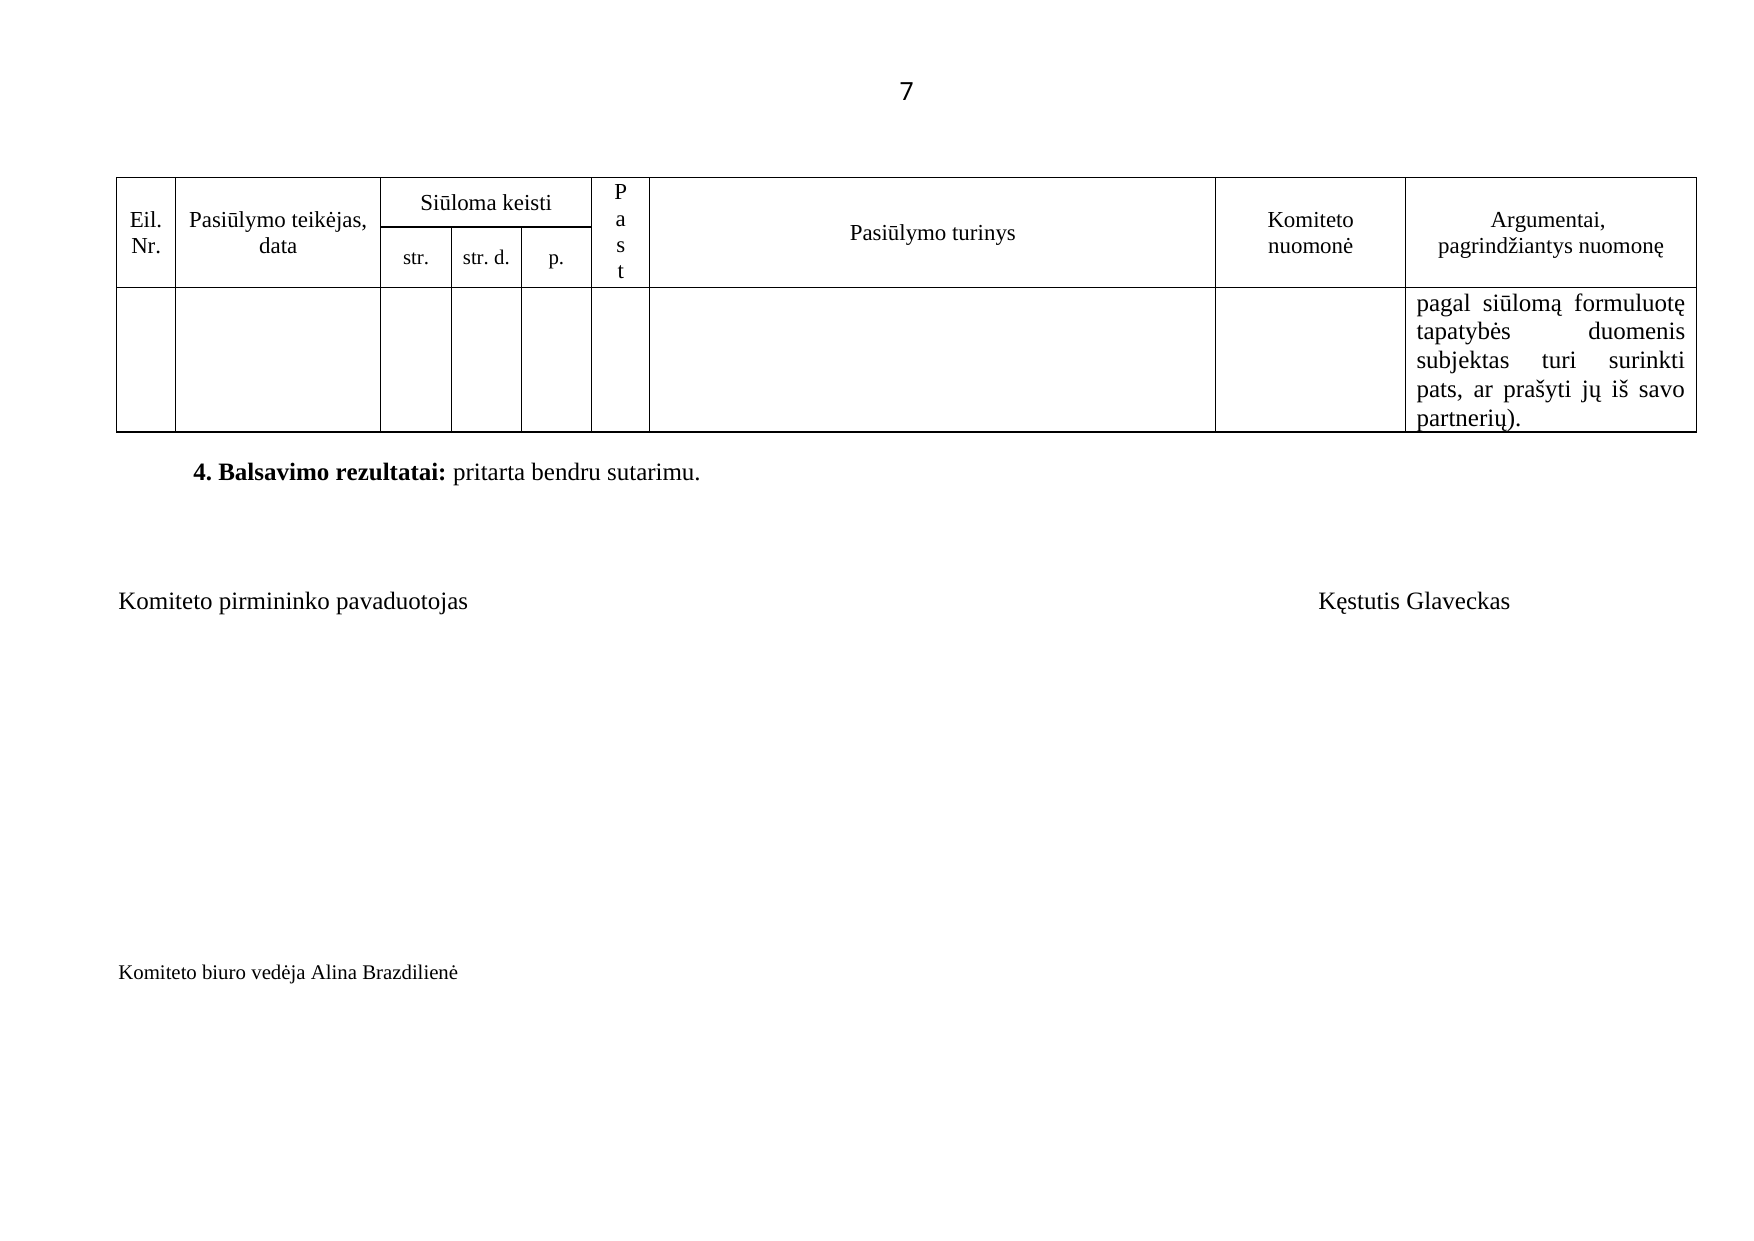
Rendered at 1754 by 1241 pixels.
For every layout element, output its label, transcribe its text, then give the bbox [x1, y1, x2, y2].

table_header Pasiūlymo turinys [650, 178, 1215, 287]
table_cell pagal siūlomą formuluotę tapatybės duomenis subjektas turi surinkti pats, ar prašyti jų iš savo partnerių). [1406, 288, 1696, 431]
table_cell [452, 288, 521, 431]
table_cell [176, 288, 380, 431]
table_cell p. [522, 228, 591, 287]
table_header Argumentai, pagrindžiantys nuomonę [1406, 178, 1696, 287]
table_header Komiteto nuomonė [1216, 178, 1405, 287]
table_cell str. [381, 228, 451, 287]
table_header Pasiūlymo teikėjas, data [176, 178, 380, 287]
table_cell [117, 288, 175, 431]
table_header Siūloma keisti [381, 178, 591, 226]
text Komiteto biuro vedėja Alina Brazdilienė [118, 960, 1695, 984]
table_cell str. d. [452, 228, 521, 287]
table_cell [592, 288, 649, 431]
table_cell [522, 288, 591, 431]
table_header Eil. Nr. [117, 178, 175, 287]
table_cell [381, 288, 451, 431]
table_cell [1216, 288, 1405, 431]
table_header Pastabos [592, 178, 649, 287]
text Komiteto pirmininko pavaduotojas Kęstutis Glaveckas [118, 586, 1695, 643]
text 4. Balsavimo rezultatai: pritarta bendru sutarimu. [118, 457, 1695, 485]
